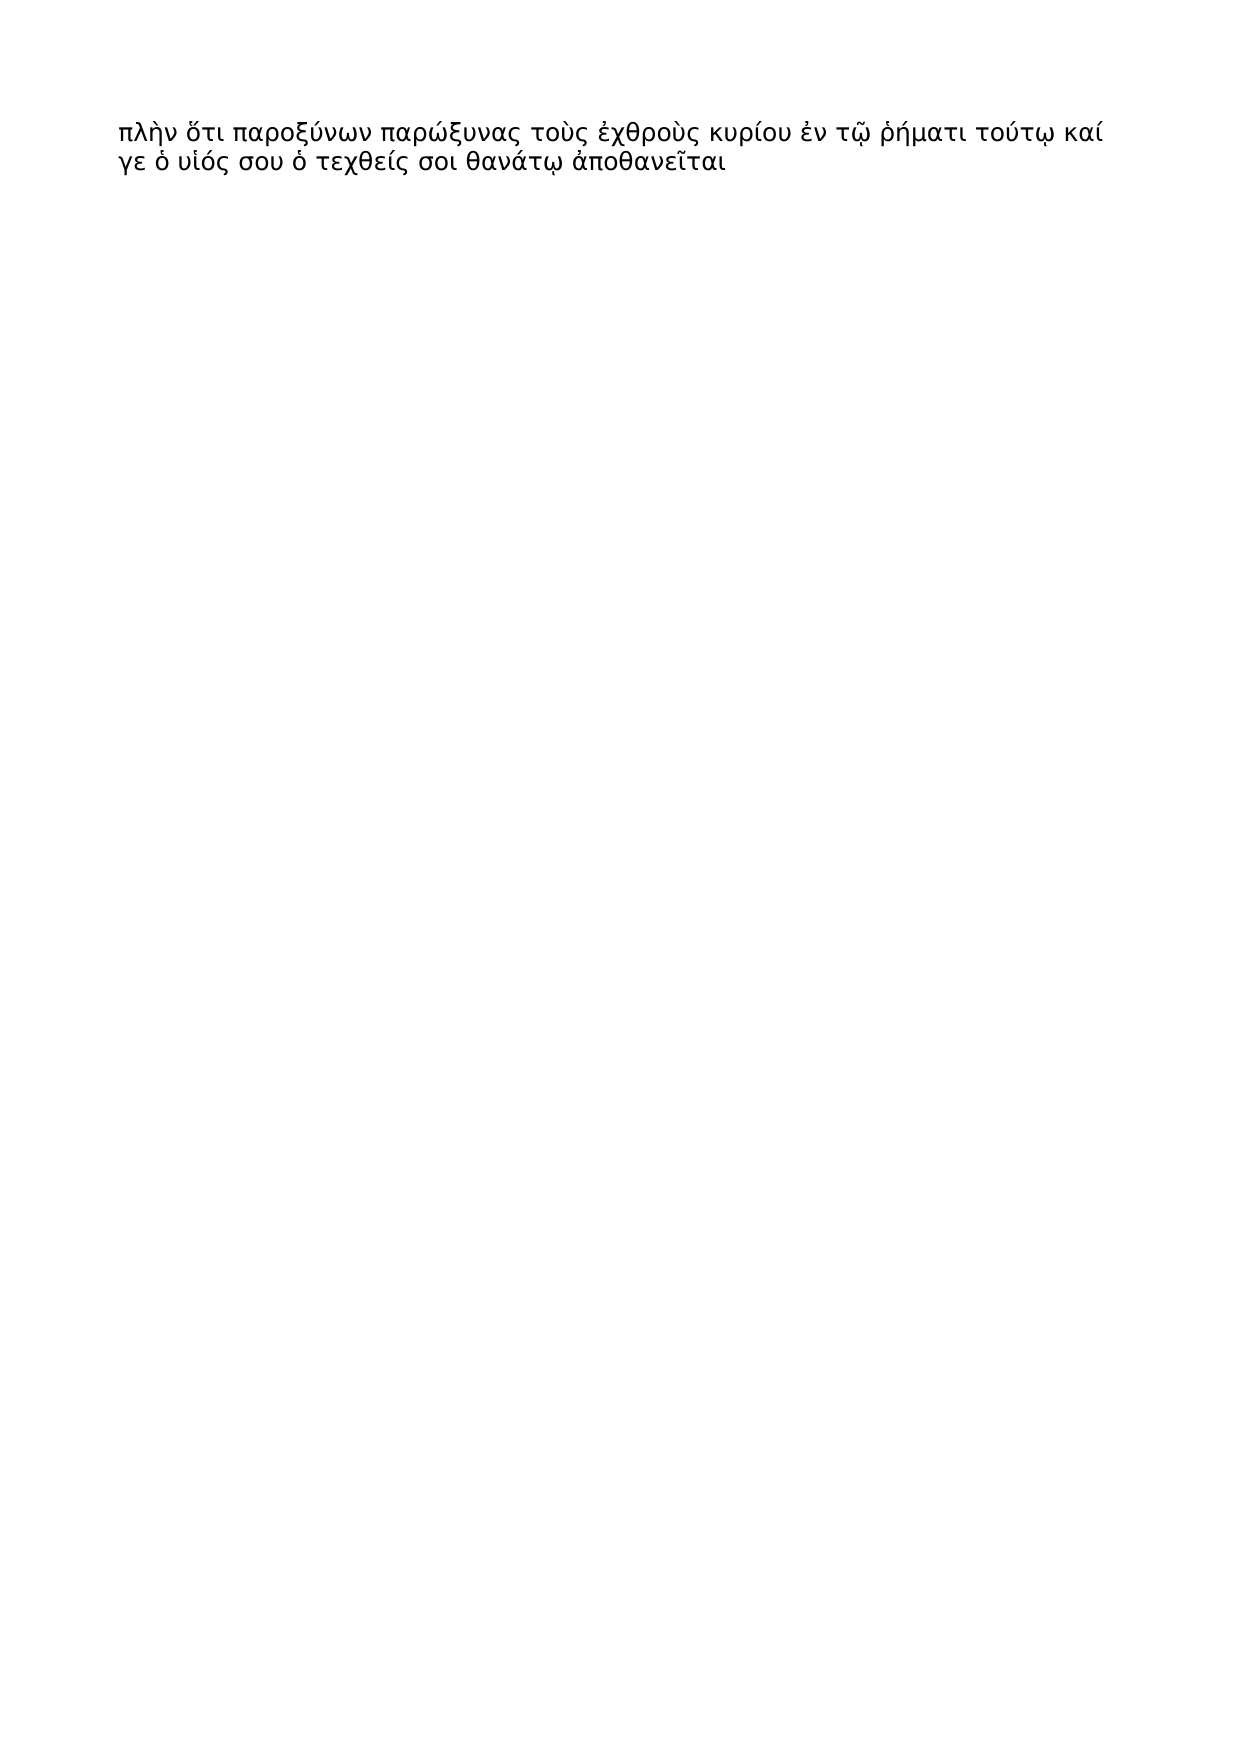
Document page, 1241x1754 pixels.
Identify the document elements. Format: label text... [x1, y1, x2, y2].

text πλὴν ὅτι παροξύνων παρώξυνας τοὺς ἐχθροὺς κυρίου ἐν τῷ ῥήματι τούτῳ καί γε ὁ υἱός σου ὁ τεχθείς σοι θανάτῳ ἀποθανεῖται [118, 118, 1122, 176]
